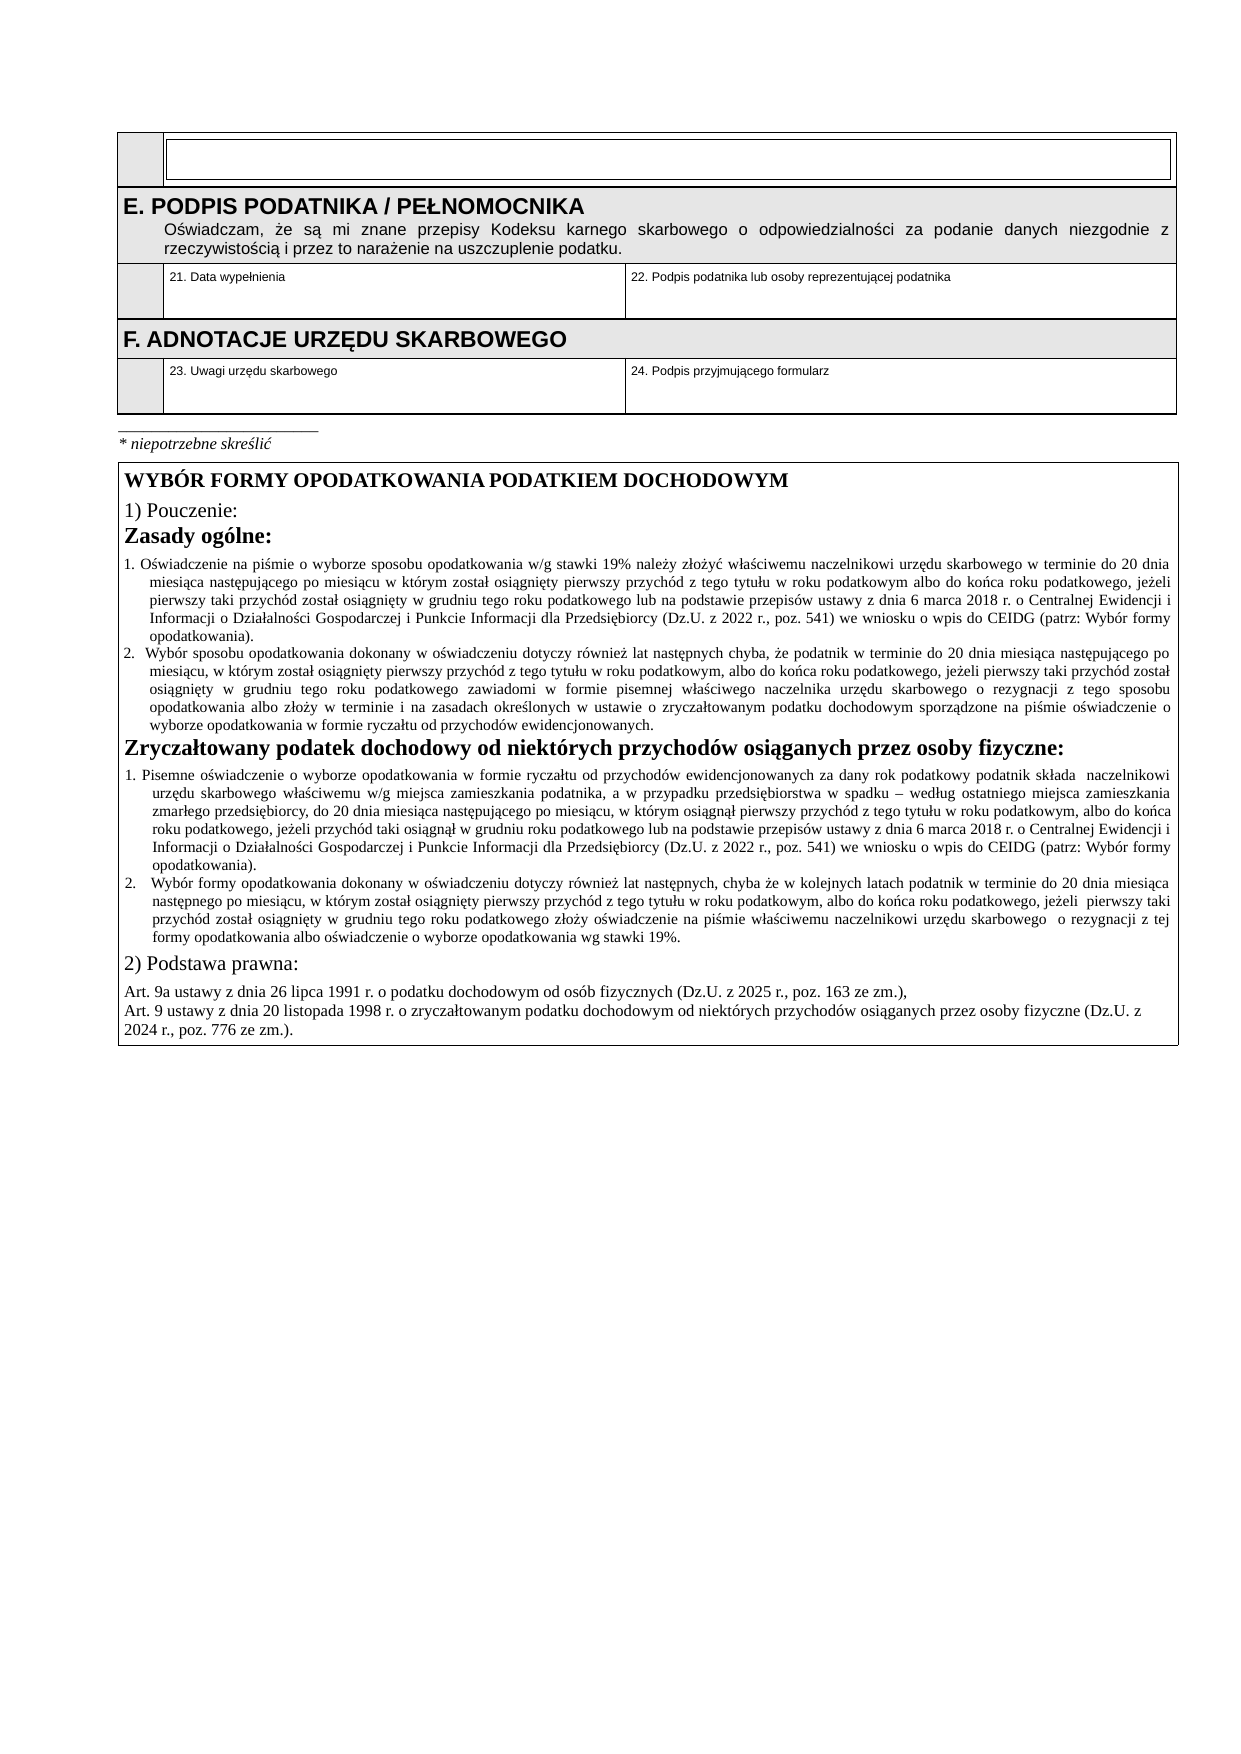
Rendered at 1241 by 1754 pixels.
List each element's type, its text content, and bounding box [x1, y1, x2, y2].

table_cell [167, 140, 1170, 179]
table_cell [164, 133, 1176, 186]
table_cell 22. Podpis podatnika lub osoby reprezentującej podatnika [626, 264, 1176, 318]
table_cell 24. Podpis przyjmującego formularz [626, 359, 1176, 413]
table_cell [118, 133, 163, 186]
table_cell F. ADNOTACJE URZĘDU SKARBOWEGO [118, 320, 1176, 358]
text ________________________ [118, 414, 1181, 433]
table_header WYBÓR FORMY OPODATKOWANIA PODATKIEM DOCHODOWYM 1) Pouczenie: Zasady ogólne: 1. Oświadczenie na piśmie o wyborze sposobu opodatkowania w/g stawki 19% należy złożyć właściwemu naczelnikowi urzędu skarbowego w terminie do 20 dnia miesiąca następującego po miesiącu w którym został osiągnięty pierwszy przychód z tego tytułu w roku podatkowym albo do końca roku podatkowego, jeżeli pierwszy taki przychód został osiągnięty w grudniu tego roku podatkowego lub na podstawie przepisów ustawy z dnia 6 marca 2018 r. o Centralnej Ewidencji i Informacji o Działalności Gospodarczej i Punkcie Informacji dla Przedsiębiorcy (Dz.U. z 2022 r., poz. 541) we wniosku o wpis do CEIDG (patrz: Wybór formy opodatkowania). 2. Wybór sposobu opodatkowania dokonany w oświadczeniu dotyczy również lat następnych chyba, że podatnik w terminie do 20 dnia miesiąca następującego po miesiącu, w którym został osiągnięty pierwszy przychód z tego tytułu w roku podatkowym, albo do końca roku podatkowego, jeżeli pierwszy taki przychód został osiągnięty w grudniu tego roku podatkowego zawiadomi w formie pisemnej właściwego naczelnika urzędu skarbowego o rezygnacji z tego sposobu opodatkowania albo złoży w terminie i na zasadach określonych w ustawie o zryczałtowanym podatku dochodowym sporządzone na piśmie oświadczenie o wyborze opodatkowania w formie ryczałtu od przychodów ewidencjonowanych. Zryczałtowany podatek dochodowy od niektórych przychodów osiąganych przez osoby fizyczne: 1. Pisemne oświadczenie o wyborze opodatkowania w formie ryczałtu od przychodów ewidencjonowanych za dany rok podatkowy podatnik składa naczelnikowi urzędu skarbowego właściwemu w/g miejsca zamieszkania podatnika, a w przypadku przedsiębiorstwa w spadku – według ostatniego miejsca zamieszkania zmarłego przedsiębiorcy, do 20 dnia miesiąca następującego po miesiącu, w którym osiągnął pierwszy przychód z tego tytułu w roku podatkowym, albo do końca roku podatkowego, jeżeli przychód taki osiągnął w grudniu roku podatkowego lub na podstawie przepisów ustawy z dnia 6 marca 2018 r. o Centralnej Ewidencji i Informacji o Działalności Gospodarczej i Punkcie Informacji dla Przedsiębiorcy (Dz.U. z 2022 r., poz. 541) we wniosku o wpis do CEIDG (patrz: Wybór formy opodatkowania). 2. Wybór formy opodatkowania dokonany w oświadczeniu dotyczy również lat następnych, chyba że w kolejnych latach podatnik w terminie do 20 dnia miesiąca następnego po miesiącu, w którym został osiągnięty pierwszy przychód z tego tytułu w roku podatkowym, albo do końca roku podatkowego, jeżeli pierwszy taki przychód został osiągnięty w grudniu tego roku podatkowego złoży oświadczenie na piśmie właściwemu naczelnikowi urzędu skarbowego o rezygnacji z tej formy opodatkowania albo oświadczenie o wyborze opodatkowania wg stawki 19%. 2) Podstawa prawna: Art. 9a ustawy z dnia 26 lipca 1991 r. o podatku dochodowym od osób fizycznych (Dz.U. z 2025 r., poz. 163 ze zm.), Art. 9 ustawy z dnia 20 listopada 1998 r. o zryczałtowanym podatku dochodowym od niektórych przychodów osiąganych przez osoby fizyczne (Dz.U. z 2024 r., poz. 776 ze zm.). [119, 463, 1178, 1044]
table_cell 23. Uwagi urzędu skarbowego [164, 359, 625, 413]
table_cell [118, 359, 163, 413]
table_cell E. PODPIS PODATNIKA / PEŁNOMOCNIKA Oświadczam, że są mi znane przepisy Kodeksu karnego skarbowego o odpowiedzialności za podanie danych niezgodnie z rzeczywistością i przez to narażenie na uszczuplenie podatku. [118, 188, 1176, 263]
table_cell 21. Data wypełnienia [164, 264, 625, 318]
table_cell [118, 264, 163, 318]
text * niepotrzebne skreślić [118, 433, 1181, 453]
